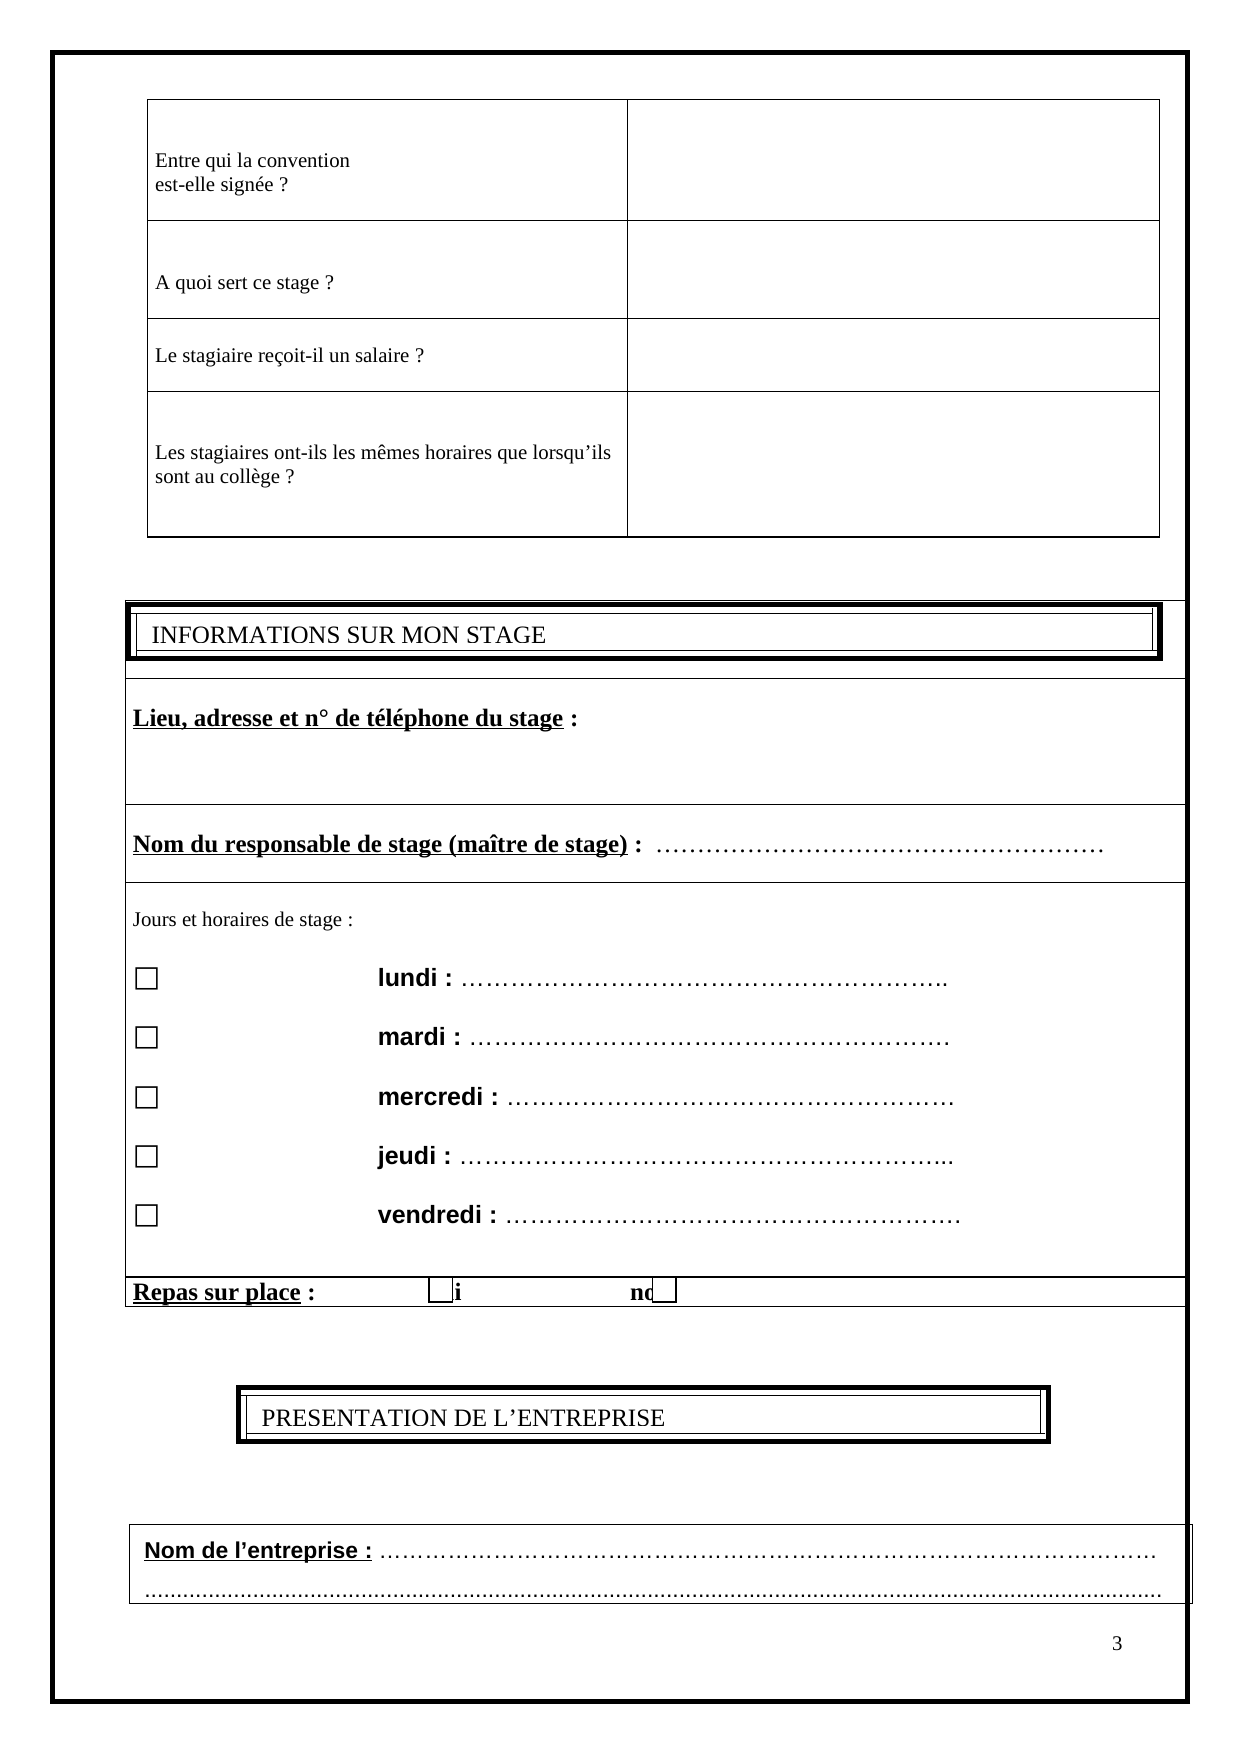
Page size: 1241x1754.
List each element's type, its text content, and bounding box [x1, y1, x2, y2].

table_cell Le stagiaire reçoit-il un salaire ? [148, 319, 627, 391]
table_header [628, 100, 1159, 220]
table_header Période de stage : du ……………………………....…. au …………..…………………………. [126, 601, 1185, 678]
text INFORMATIONS SUR MON STAGE [151, 620, 1137, 643]
table_header Entre qui la convention est-elle signée ? [148, 100, 627, 220]
table_cell [628, 319, 1159, 391]
table_cell Les stagiaires ont-ils les mêmes horaires que lorsqu’ils sont au collège ? [148, 392, 627, 536]
table_header Nom de l’entreprise : ………………………………………………………………………………………… ................................................................................................................................................................ [130, 1525, 1185, 1602]
table_cell Lieu, adresse et n° de téléphone du stage : [126, 679, 1185, 804]
text PRESENTATION DE L’ENTREPRISE [261, 1403, 1025, 1426]
table_cell A quoi sert ce stage ? [148, 221, 627, 318]
table_cell Jours et horaires de stage : lundi : ………………………………………………….. mardi : …………………………………………………. mercredi : ……………………………………………… jeudi : …………………………………………………... vendredi : ………………………………………………. [126, 883, 1185, 1276]
table_cell Nom du responsable de stage (maître de stage) : ……………………………………………… [126, 805, 1185, 882]
table_cell Repas sur place : oui non [126, 1278, 1185, 1306]
table_cell [628, 392, 1159, 536]
table_cell [628, 221, 1159, 318]
